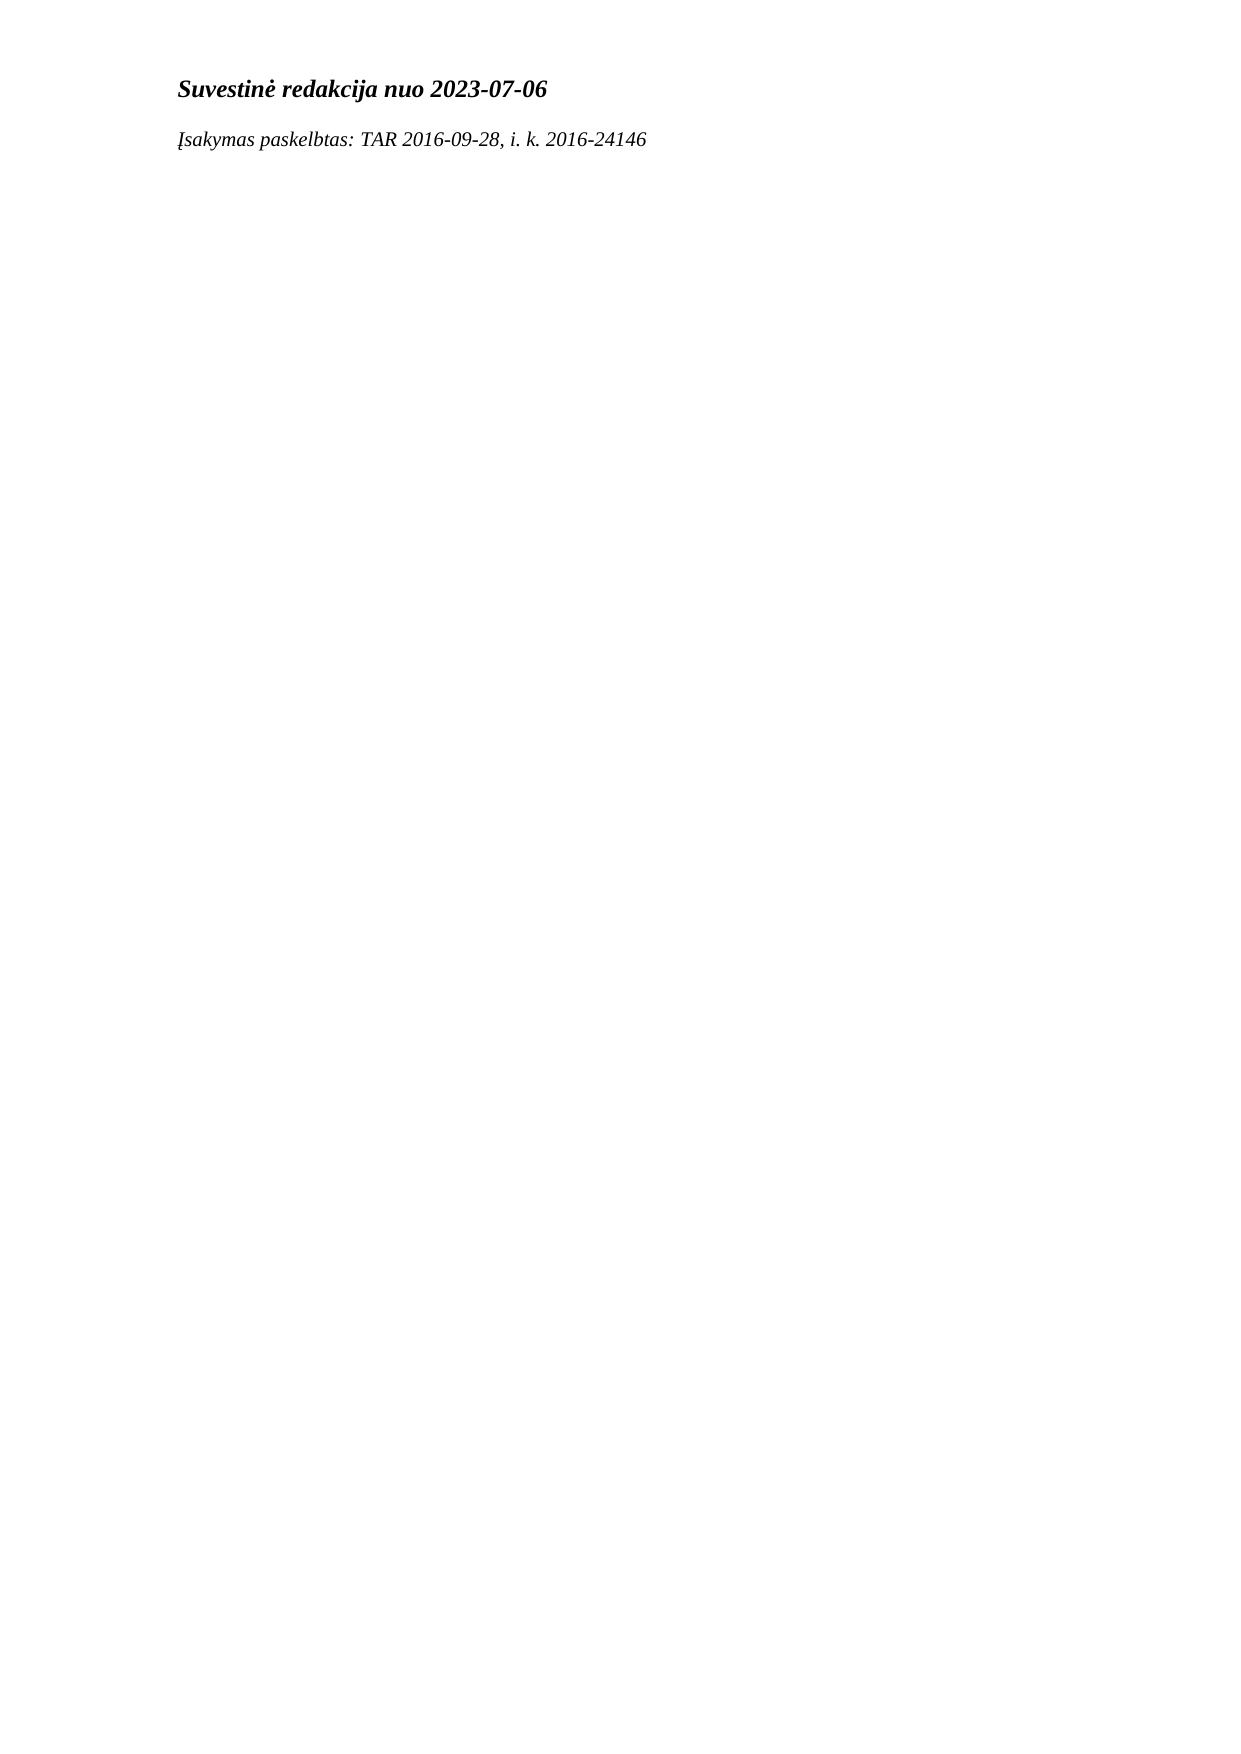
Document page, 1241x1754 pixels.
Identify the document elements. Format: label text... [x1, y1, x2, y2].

text Įsakymas paskelbtas: TAR 2016-09-28, i. k. 2016-24146 [177, 127, 1181, 151]
text Suvestinė redakcija nuo 2023-07-06 [177, 74, 1181, 103]
